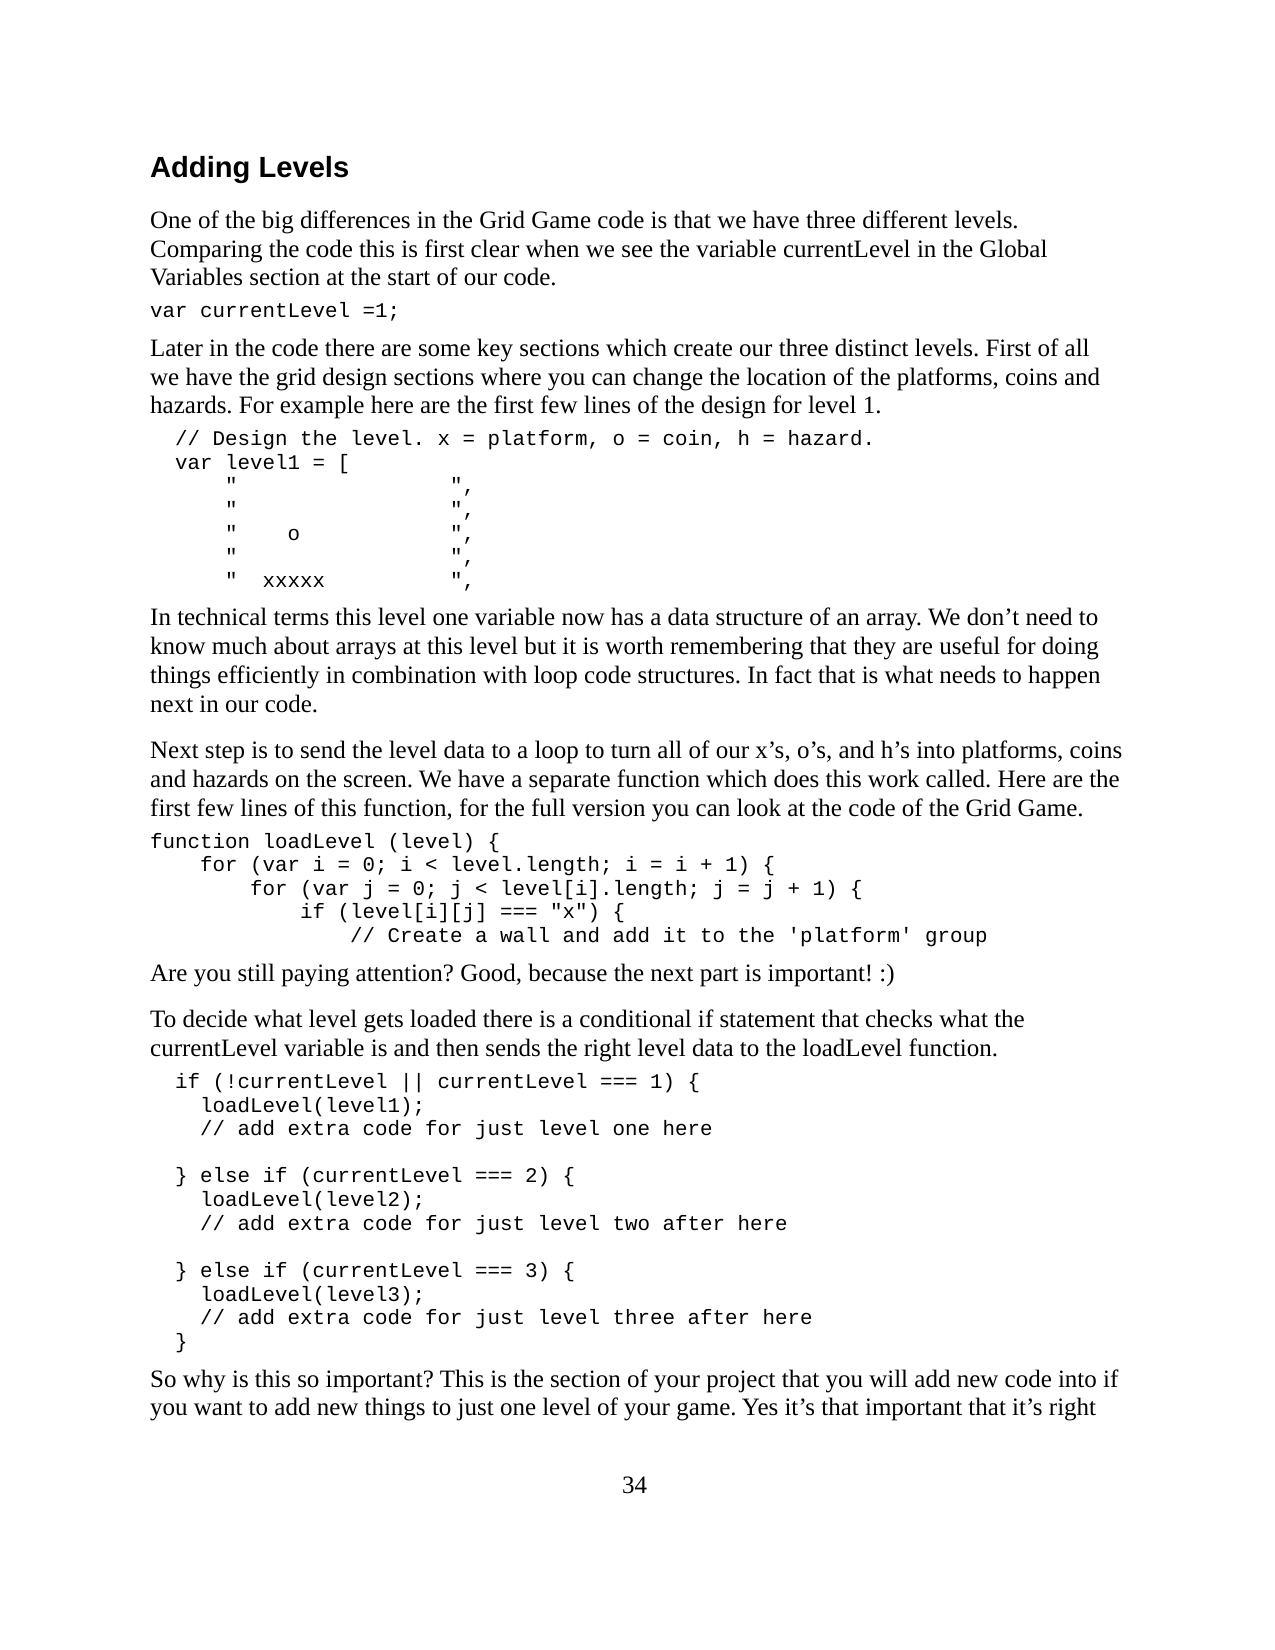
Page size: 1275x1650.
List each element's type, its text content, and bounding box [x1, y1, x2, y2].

text " ", [150, 475, 1125, 499]
text for (var i = 0; i < level.length; i = i + 1) { [150, 854, 1125, 878]
text if (level[i][j] === "x") { [150, 902, 1125, 925]
text " o ", [150, 523, 1125, 546]
text } else if (currentLevel === 2) { [150, 1166, 1125, 1189]
text loadLevel(level3); [150, 1284, 1125, 1307]
text for (var j = 0; j < level[i].length; j = j + 1) { [150, 878, 1125, 902]
text // add extra code for just level one here [150, 1118, 1125, 1142]
text // Create a wall and add it to the 'platform' group [150, 925, 1125, 949]
text var currentLevel =1; [150, 300, 1125, 324]
text Later in the code there are some key sections which create our three distinct levels. First of all we have the grid design sections where you can change the location of the platforms, coins and hazards. For example here are the first few lines of the design for level 1. [150, 333, 1125, 419]
text } [150, 1331, 1125, 1355]
text function loadLevel (level) { [150, 831, 1125, 854]
text So why is this so important? This is the section of your project that you will add new code into if you want to add new things to just one level of your game. Yes it’s that important that it’s right [150, 1364, 1125, 1421]
text // Design the level. x = platform, o = coin, h = hazard. [150, 428, 1125, 452]
text if (!currentLevel || currentLevel === 1) { [150, 1071, 1125, 1094]
text Next step is to send the level data to a loop to turn all of our x’s, o’s, and h’s into platforms, coins and hazards on the screen. We have a separate function which does this work called. Here are the first few lines of this function, for the full version you can look at the code of the Grid Game. [150, 735, 1125, 822]
text } else if (currentLevel === 3) { [150, 1260, 1125, 1284]
text Are you still paying attention? Good, because the next part is important! :) [150, 958, 1125, 987]
text loadLevel(level2); [150, 1189, 1125, 1213]
text One of the big differences in the Grid Game code is that we have three different levels. Comparing the code this is first clear when we see the variable currentLevel in the Global Variables section at the start of our code. [150, 205, 1125, 291]
text " ", [150, 546, 1125, 570]
text // add extra code for just level two after here [150, 1213, 1125, 1236]
text " xxxxx ", [150, 570, 1125, 593]
text loadLevel(level1); [150, 1094, 1125, 1118]
text // add extra code for just level three after here [150, 1307, 1125, 1331]
text " ", [150, 499, 1125, 523]
text var level1 = [ [150, 452, 1125, 475]
text To decide what level gets loaded there is a conditional if statement that checks what the currentLevel variable is and then sends the right level data to the loadLevel function. [150, 1004, 1125, 1062]
subtitle Adding Levels [150, 150, 1125, 183]
text In technical terms this level one variable now has a data structure of an array. We don’t need to know much about arrays at this level but it is worth remembering that they are useful for doing things efficiently in combination with loop code structures. In fact that is what needs to happen next in our code. [150, 602, 1125, 717]
